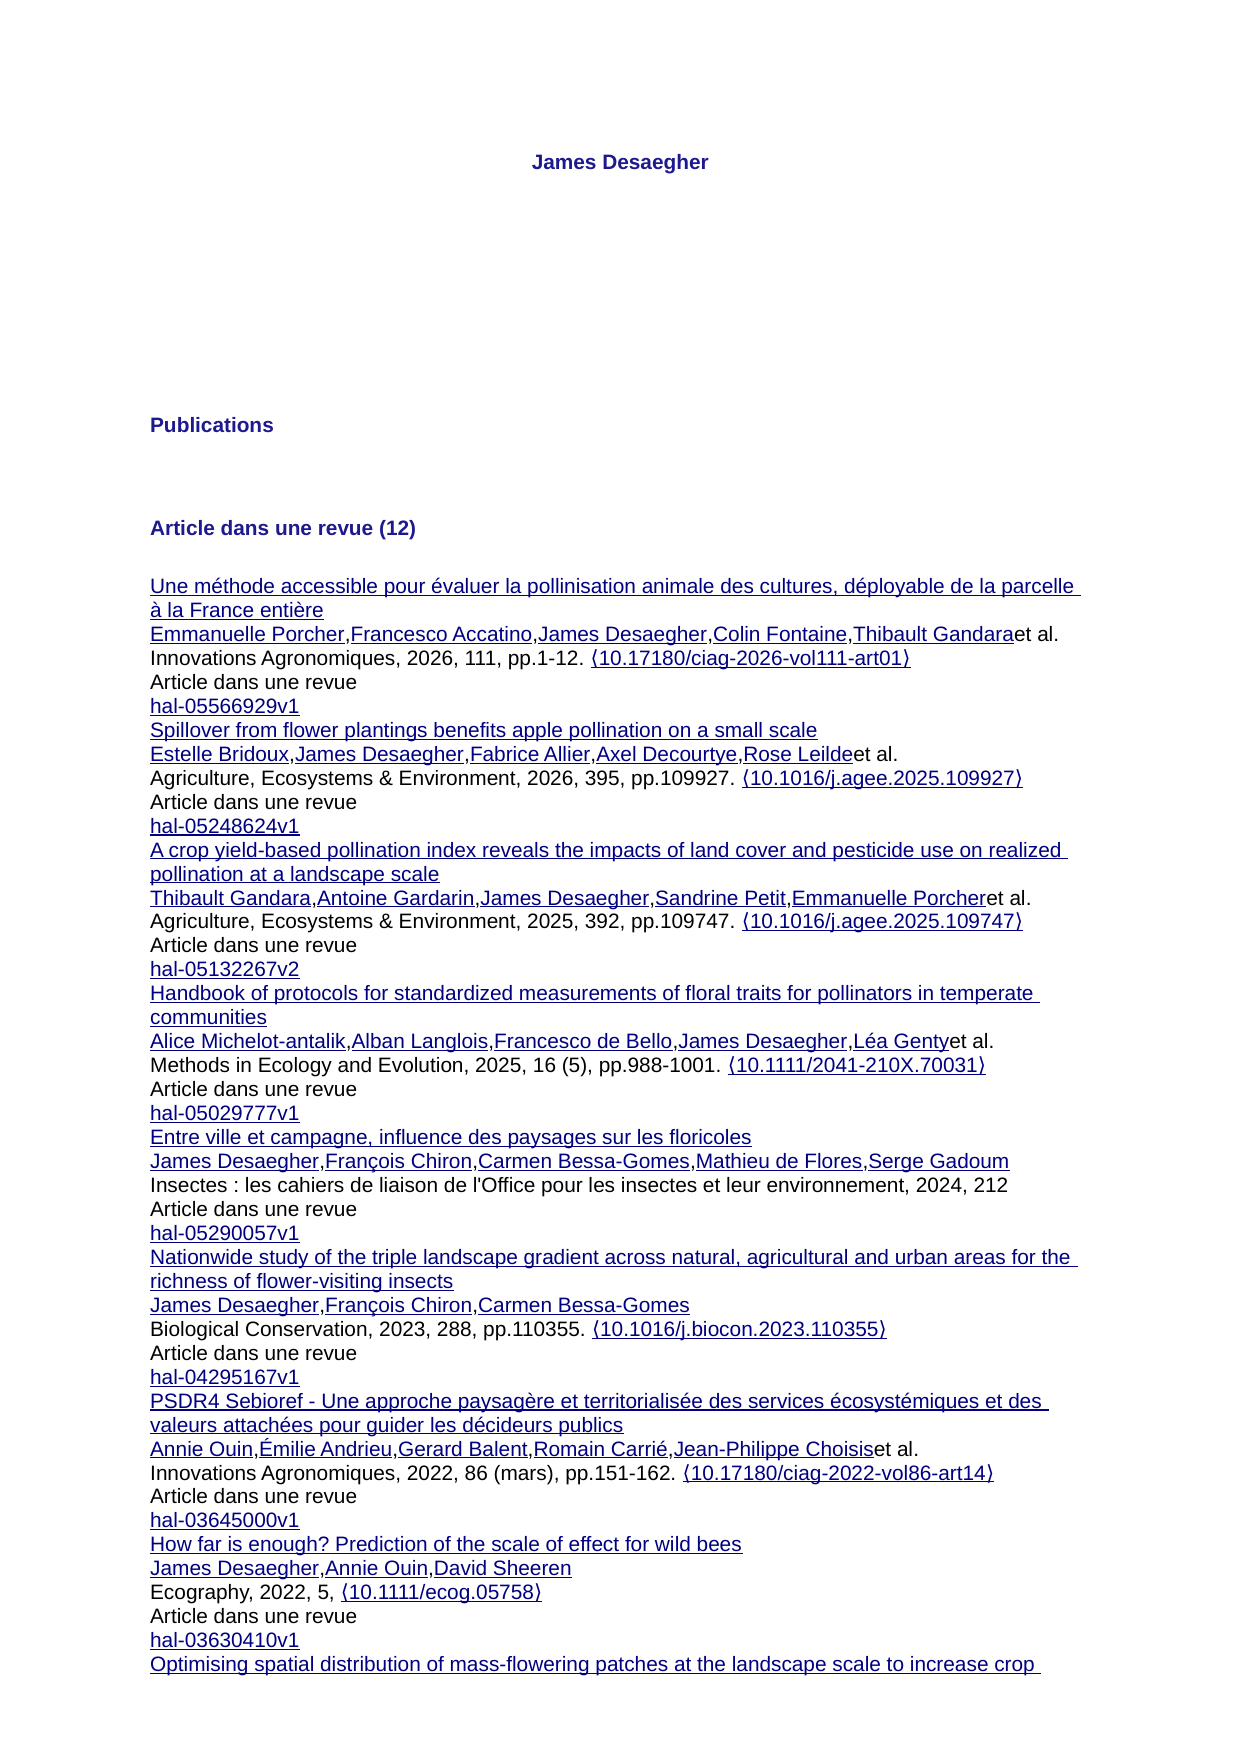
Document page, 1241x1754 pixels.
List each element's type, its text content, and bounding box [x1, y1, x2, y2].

table_header Une méthode accessible pour évaluer la pollinisation animale des cultures, déployable de la parcelle à la France entière Emmanuelle Porcher,Francesco Accatino,James Desaegher,Colin Fontaine,Thibault Gandaraet al. Innovations Agronomiques, 2026, 111, pp.1-12. ⟨10.17180/ciag-2026-vol111-art01⟩ Article dans une revue hal-05566929v1 [150, 574, 1090, 718]
table_cell Handbook of protocols for standardized measurements of floral traits for pollinators in temperate communities Alice Michelot‐antalik,Alban Langlois,Francesco de Bello,James Desaegher,Léa Gentyet al. Methods in Ecology and Evolution, 2025, 16 (5), pp.988-1001. ⟨10.1111/2041-210X.70031⟩ Article dans une revue hal-05029777v1 [150, 981, 1090, 1125]
table_cell Entre ville et campagne, influence des paysages sur les floricoles James Desaegher,François Chiron,Carmen Bessa-Gomes,Mathieu de Flores,Serge Gadoum Insectes : les cahiers de liaison de l'Office pour les insectes et leur environnement, 2024, 212 Article dans une revue hal-05290057v1 [150, 1125, 1090, 1245]
table_cell How far is enough? Prediction of the scale of effect for wild bees James Desaegher,Annie Ouin,David Sheeren Ecography, 2022, 5, ⟨10.1111/ecog.05758⟩ Article dans une revue hal-03630410v1 [150, 1532, 1090, 1652]
subtitle James Desaegher [150, 150, 1090, 174]
table_cell Spillover from flower plantings benefits apple pollination on a small scale Estelle Bridoux,James Desaegher,Fabrice Allier,Axel Decourtye,Rose Leildeet al. Agriculture, Ecosystems & Environment, 2026, 395, pp.109927. ⟨10.1016/j.agee.2025.109927⟩ Article dans une revue hal-05248624v1 [150, 718, 1090, 837]
table_cell PSDR4 Sebioref - Une approche paysagère et territorialisée des services écosystémiques et des valeurs attachées pour guider les décideurs publics Annie Ouin,Émilie Andrieu,Gerard Balent,Romain Carrié,Jean-Philippe Choisiset al. Innovations Agronomiques, 2022, 86 (mars), pp.151-162. ⟨10.17180/ciag-2022-vol86-art14⟩ Article dans une revue hal-03645000v1 [150, 1389, 1090, 1532]
subtitle Article dans une revue (12) [150, 516, 1090, 539]
subtitle Publications [150, 412, 1090, 436]
table_cell A crop yield-based pollination index reveals the impacts of land cover and pesticide use on realized pollination at a landscape scale Thibault Gandara,Antoine Gardarin,James Desaegher,Sandrine Petit,Emmanuelle Porcheret al. Agriculture, Ecosystems & Environment, 2025, 392, pp.109747. ⟨10.1016/j.agee.2025.109747⟩ Article dans une revue hal-05132267v2 [150, 838, 1090, 981]
table_cell Nationwide study of the triple landscape gradient across natural, agricultural and urban areas for the richness of flower-visiting insects James Desaegher,François Chiron,Carmen Bessa-Gomes Biological Conservation, 2023, 288, pp.110355. ⟨10.1016/j.biocon.2023.110355⟩ Article dans une revue hal-04295167v1 [150, 1245, 1090, 1388]
table_cell Optimising spatial distribution of mass‐flowering patches at the landscape scale to increase crop [150, 1652, 1090, 1676]
